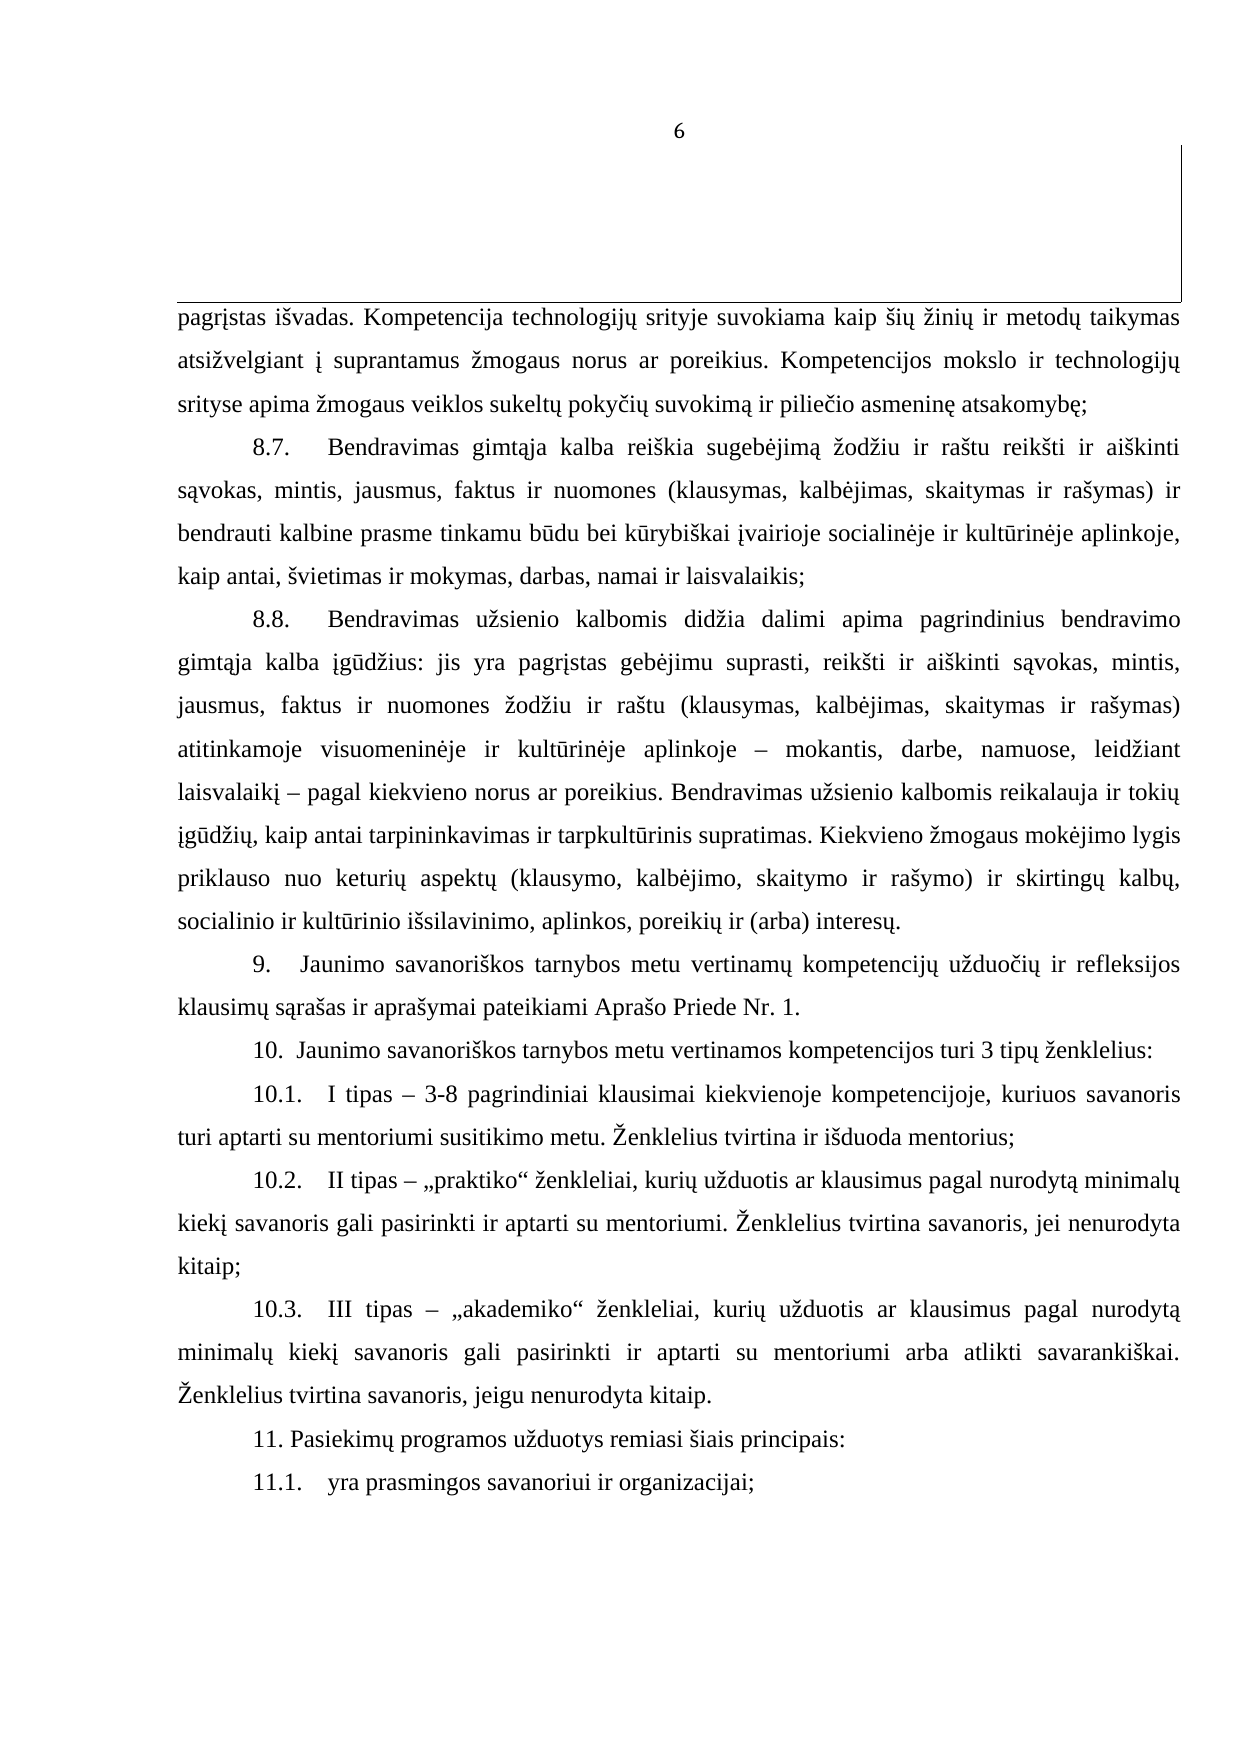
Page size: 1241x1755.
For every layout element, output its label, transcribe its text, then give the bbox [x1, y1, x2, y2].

text 8.8. Bendravimas užsienio kalbomis didžia dalimi apima pagrindinius bendravimo gimtąja kalba įgūdžius: jis yra pagrįstas gebėjimu suprasti, reikšti ir aiškinti sąvokas, mintis, jausmus, faktus ir nuomones žodžiu ir raštu (klausymas, kalbėjimas, skaitymas ir rašymas) atitinkamoje visuomeninėje ir kultūrinėje aplinkoje – mokantis, darbe, namuose, leidžiant laisvalaikį – pagal kiekvieno norus ar poreikius. Bendravimas užsienio kalbomis reikalauja ir tokių įgūdžių, kaip antai tarpininkavimas ir tarpkultūrinis supratimas. Kiekvieno žmogaus mokėjimo lygis priklauso nuo keturių aspektų (klausymo, kalbėjimo, skaitymo ir rašymo) ir skirtingų kalbų, socialinio ir kultūrinio išsilavinimo, aplinkos, poreikių ir (arba) interesų. [177, 604, 1181, 935]
text 9. Jaunimo savanoriškos tarnybos metu vertinamų kompetencijų užduočių ir refleksijos klausimų sąrašas ir aprašymai pateikiami Aprašo Priede Nr. 1. [177, 949, 1181, 1021]
text 10.3. III tipas – „akademiko“ ženkleliai, kurių užduotis ar klausimus pagal nurodytą minimalų kiekį savanoris gali pasirinkti ir aptarti su mentoriumi arba atlikti savarankiškai. Ženklelius tvirtina savanoris, jeigu nenurodyta kitaip. [177, 1294, 1181, 1409]
text 8.7. Bendravimas gimtąja kalba reiškia sugebėjimą žodžiu ir raštu reikšti ir aiškinti sąvokas, mintis, jausmus, faktus ir nuomones (klausymas, kalbėjimas, skaitymas ir rašymas) ir bendrauti kalbine prasme tinkamu būdu bei kūrybiškai įvairioje socialinėje ir kultūrinėje aplinkoje, kaip antai, švietimas ir mokymas, darbas, namai ir laisvalaikis; [177, 432, 1181, 590]
text pagrįstas išvadas. Kompetencija technologijų srityje suvokiama kaip šių žinių ir metodų taikymas atsižvelgiant į suprantamus žmogaus norus ar poreikius. Kompetencijos mokslo ir technologijų srityse apima žmogaus veiklos sukeltų pokyčių suvokimą ir piliečio asmeninę atsakomybę; [177, 302, 1181, 417]
text 10.2. II tipas – „praktiko“ ženkleliai, kurių užduotis ar klausimus pagal nurodytą minimalų kiekį savanoris gali pasirinkti ir aptarti su mentoriumi. Ženklelius tvirtina savanoris, jei nenurodyta kitaip; [177, 1165, 1181, 1280]
text 10.1. I tipas – 3-8 pagrindiniai klausimai kiekvienoje kompetencijoje, kuriuos savanoris turi aptarti su mentoriumi susitikimo metu. Ženklelius tvirtina ir išduoda mentorius; [177, 1079, 1181, 1151]
text 11.1. yra prasmingos savanoriui ir organizacijai; [177, 1467, 1181, 1496]
text 10. Jaunimo savanoriškos tarnybos metu vertinamos kompetencijos turi 3 tipų ženklelius: [177, 1036, 1181, 1064]
text 11. Pasiekimų programos užduotys remiasi šiais principais: [177, 1424, 1181, 1452]
